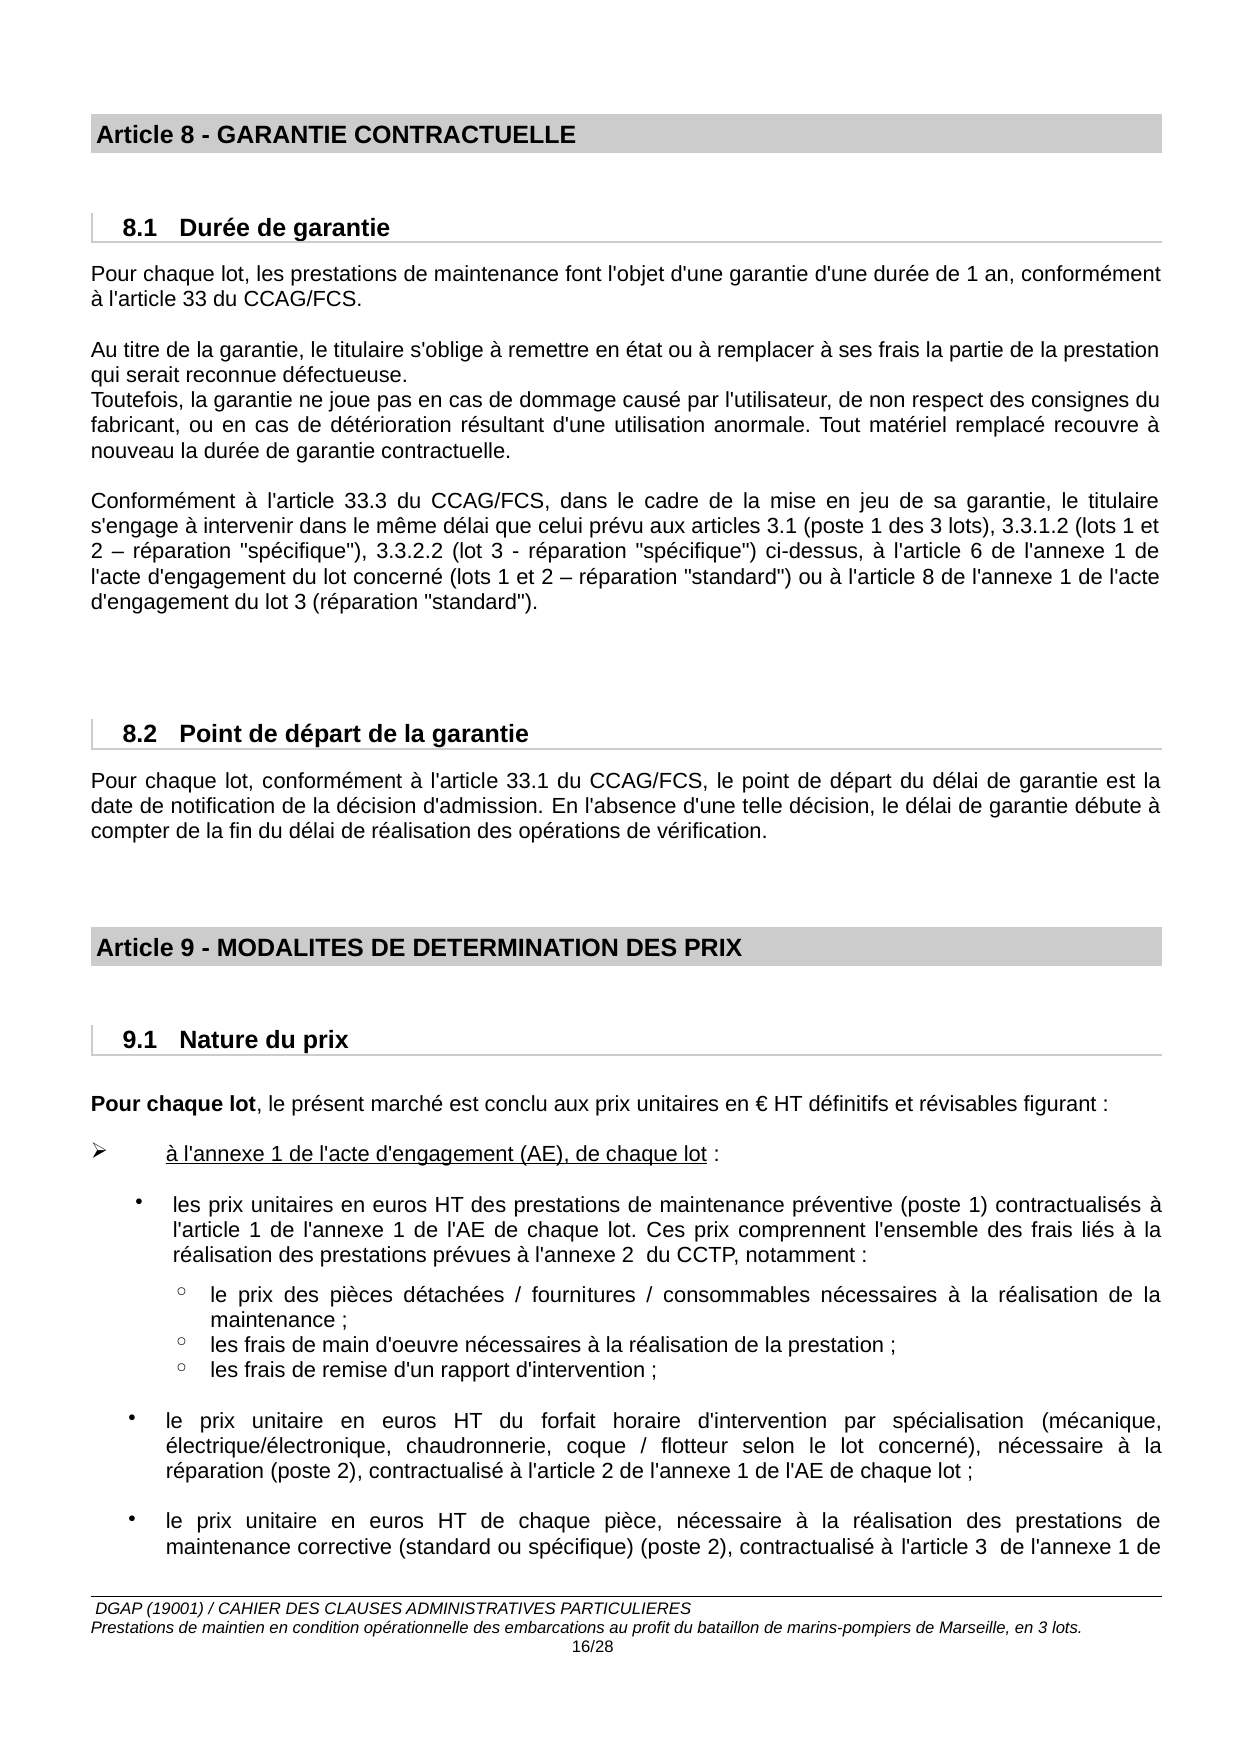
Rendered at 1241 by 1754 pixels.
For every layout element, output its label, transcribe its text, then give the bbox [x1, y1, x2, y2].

subtitle MODALITES DE DETERMINATION DES PRIX [93, 930, 1160, 964]
list le prix des pièces détachées / fournitures / consommables nécessaires à la réalisation de la maintenance ; [173, 1282, 1162, 1332]
list le prix unitaire en euros HT de chaque pièce, nécessaire à la réalisation des prestations de maintenance corrective (standard ou spécifique) (poste 2), contractualisé à l'article 3 de l'annexe 1 de [128, 1508, 1162, 1559]
subtitle Durée de garantie [91, 212, 1162, 241]
list les frais de remise d'un rapport d'intervention ; [173, 1357, 1162, 1382]
subtitle Point de départ de la garantie [93, 719, 1162, 748]
text Pour chaque lot, les prestations de maintenance font l'objet d'une garantie d'une durée de 1 an, conformément à l'article 33 du CCAG/FCS. [91, 261, 1162, 311]
subtitle GARANTIE CONTRACTUELLE [93, 117, 1160, 151]
list à l'annexe 1 de l'acte d'engagement (AE), de chaque lot : [91, 1141, 1162, 1166]
subtitle Nature du prix [93, 1025, 1162, 1054]
text Au titre de la garantie, le titulaire s'oblige à remettre en état ou à remplacer à ses frais la partie de la prestation qui serait reconnue défectueuse. [91, 337, 1162, 387]
list le prix unitaire en euros HT du forfait horaire d'intervention par spécialisation (mécanique, électrique/électronique, chaudronnerie, coque / flotteur selon le lot concerné), nécessaire à la réparation (poste 2), contractualisé à l'article 2 de l'annexe 1 de l'AE de chaque lot ; [128, 1408, 1162, 1483]
text Toutefois, la garantie ne joue pas en cas de dommage causé par l'utilisateur, de non respect des consignes du fabricant, ou en cas de détérioration résultant d'une utilisation anormale. Tout matériel remplacé recouvre à nouveau la durée de garantie contractuelle. [91, 387, 1162, 463]
list les prix unitaires en euros HT des prestations de maintenance préventive (poste 1) contractualisés à l'article 1 de l'annexe 1 de l'AE de chaque lot. Ces prix comprennent l'ensemble des frais liés à la réalisation des prestations prévues à l'annexe 2 du CCTP, notamment : [135, 1192, 1162, 1267]
text Conformément à l'article 33.3 du CCAG/FCS, dans le cadre de la mise en jeu de sa garantie, le titulaire s'engage à intervenir dans le même délai que celui prévu aux articles 3.1 (poste 1 des 3 lots), 3.3.1.2 (lots 1 et 2 – réparation "spécifique"), 3.3.2.2 (lot 3 - réparation "spécifique") ci-dessus, à l'article 6 de l'annexe 1 de l'acte d'engagement du lot concerné (lots 1 et 2 – réparation "standard") ou à l'article 8 de l'annexe 1 de l'acte d'engagement du lot 3 (réparation "standard"). [91, 488, 1162, 614]
text Pour chaque lot, le présent marché est conclu aux prix unitaires en € HT définitifs et révisables figurant : [91, 1091, 1162, 1116]
text Pour chaque lot, conformément à l'article 33.1 du CCAG/FCS, le point de départ du délai de garantie est la date de notification de la décision d'admission. En l'absence d'une telle décision, le délai de garantie débute à compter de la fin du délai de réalisation des opérations de vérification. [91, 768, 1162, 843]
list les frais de main d'oeuvre nécessaires à la réalisation de la prestation ; [173, 1332, 1162, 1357]
